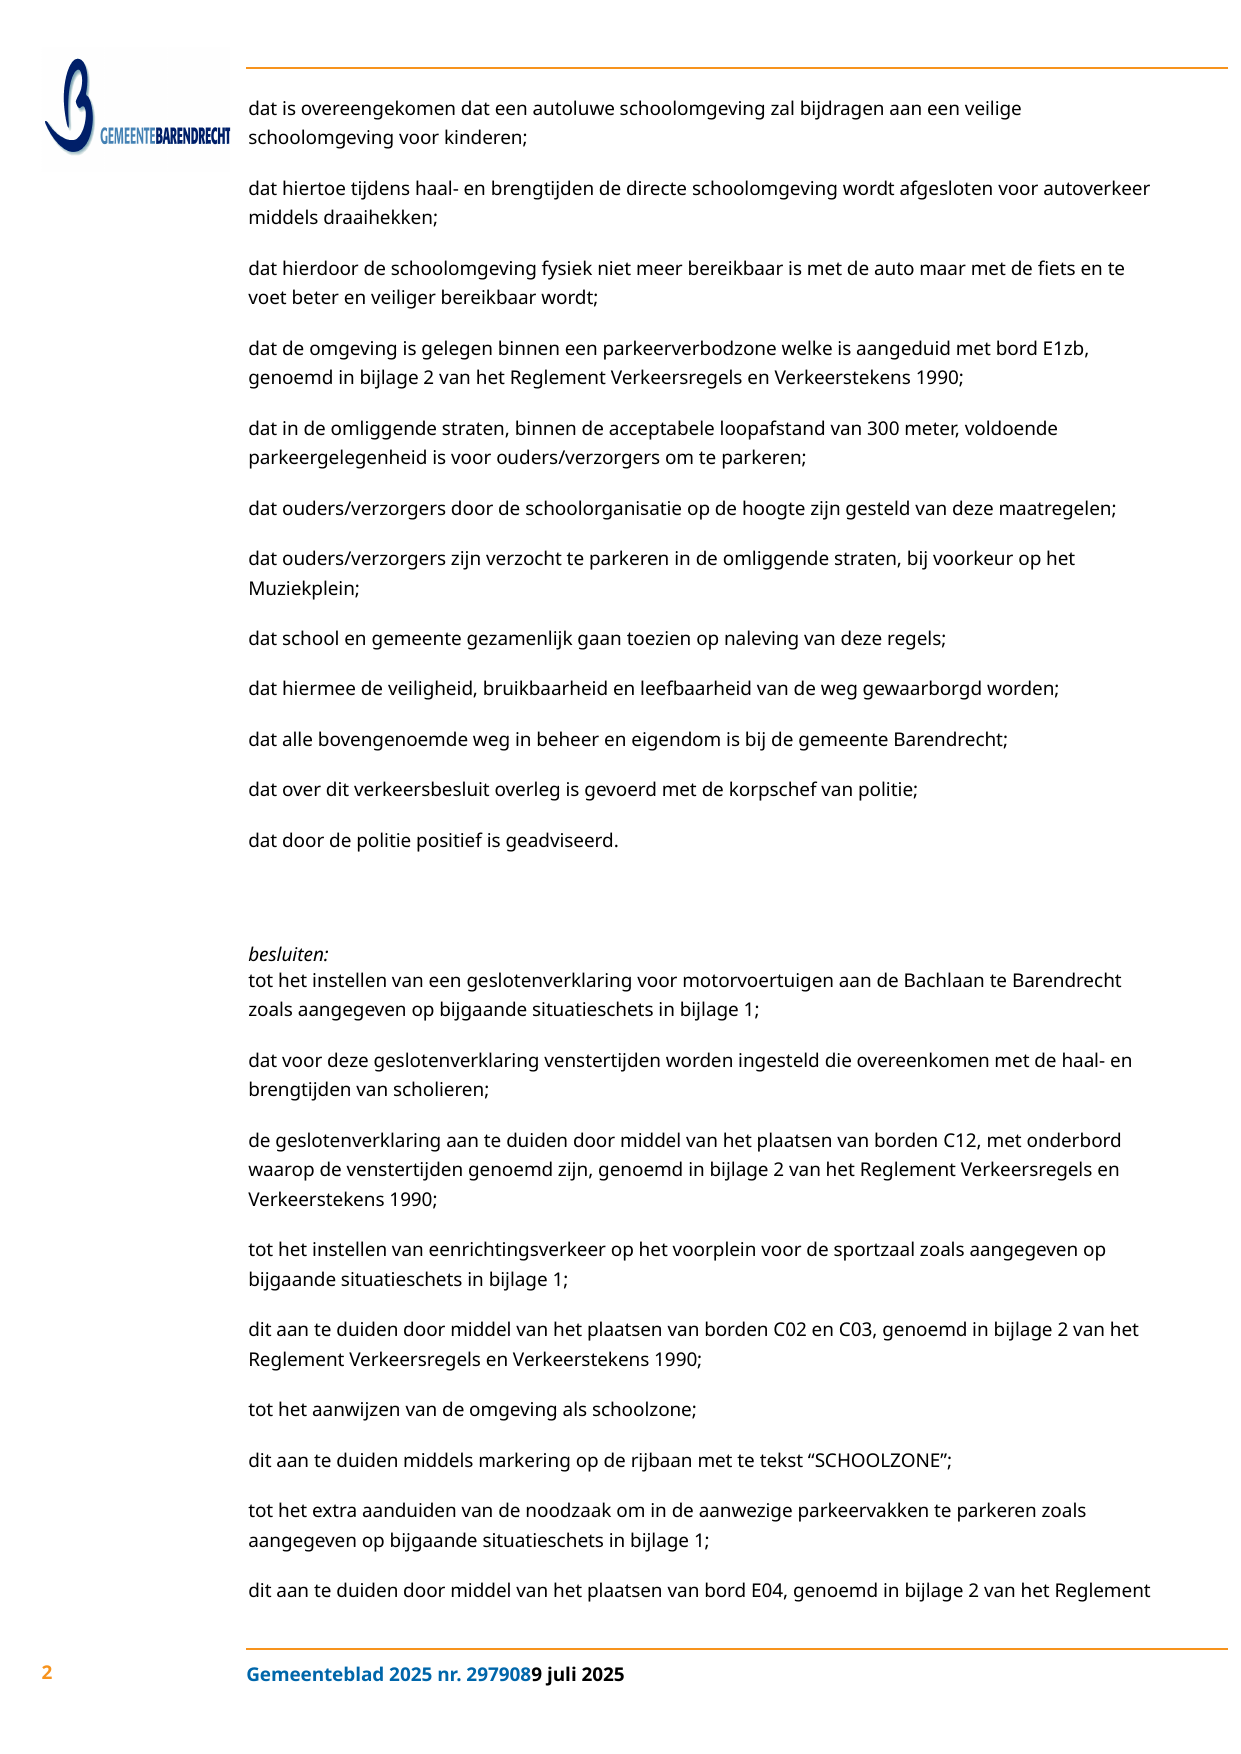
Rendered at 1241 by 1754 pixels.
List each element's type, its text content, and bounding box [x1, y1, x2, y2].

text dat alle bovengenoemde weg in beheer en eigendom is bij de gemeente Barendrecht; [248, 726, 1152, 752]
text dit aan te duiden middels markering op de rijbaan met te tekst “SCHOOLZONE”; [248, 1447, 1152, 1473]
text tot het extra aanduiden van de noodzaak om in de aanwezige parkeervakken te parkeren zoals aangegeven op bijgaande situatieschets in bijlage 1; [248, 1497, 1152, 1553]
text dat de omgeving is gelegen binnen een parkeerverbodzone welke is aangeduid met bord E1zb, genoemd in bijlage 2 van het Reglement Verkeersregels en Verkeerstekens 1990; [248, 335, 1152, 390]
picture [41, 47, 231, 172]
text dat is overeengekomen dat een autoluwe schoolomgeving zal bijdragen aan een veilige schoolomgeving voor kinderen; [248, 95, 1152, 150]
text dat over dit verkeersbesluit overleg is gevoerd met de korpschef van politie; [248, 776, 1152, 802]
text tot het aanwijzen van de omgeving als schoolzone; [248, 1397, 1152, 1422]
text dat door de politie positief is geadviseerd. [248, 827, 1152, 853]
text dat ouders/verzorgers door de schoolorganisatie op de hoogte zijn gesteld van deze maatregelen; [248, 495, 1152, 521]
text dat voor deze geslotenverklaring venstertijden worden ingesteld die overeenkomen met de haal- en brengtijden van scholieren; [248, 1047, 1152, 1102]
text dat hiermee de veiligheid, bruikbaarheid en leefbaarheid van de weg gewaarborgd worden; [248, 676, 1152, 701]
text dat ouders/verzorgers zijn verzocht te parkeren in de omliggende straten, bij voorkeur op het Muziekplein; [248, 545, 1152, 601]
text tot het instellen van eenrichtingsverkeer op het voorplein voor de sportzaal zoals aangegeven op bijgaande situatieschets in bijlage 1; [248, 1237, 1152, 1292]
text dat hiertoe tijdens haal- en brengtijden de directe schoolomgeving wordt afgesloten voor autoverkeer middels draaihekken; [248, 175, 1152, 230]
text dit aan te duiden door middel van het plaatsen van borden C02 en C03, genoemd in bijlage 2 van het Reglement Verkeersregels en Verkeerstekens 1990; [248, 1317, 1152, 1372]
text dat in de omliggende straten, binnen de acceptabele loopafstand van 300 meter, voldoende parkeergelegenheid is voor ouders/verzorgers om te parkeren; [248, 415, 1152, 470]
text tot het instellen van een geslotenverklaring voor motorvoertuigen aan de Bachlaan te Barendrecht zoals aangegeven op bijgaande situatieschets in bijlage 1; [248, 967, 1152, 1022]
text besluiten: [248, 941, 1152, 967]
text dat hierdoor de schoolomgeving fysiek niet meer bereikbaar is met de auto maar met de fiets en te voet beter en veiliger bereikbaar wordt; [248, 255, 1152, 310]
text de geslotenverklaring aan te duiden door middel van het plaatsen van borden C12, met onderbord waarop de venstertijden genoemd zijn, genoemd in bijlage 2 van het Reglement Verkeersregels en Verkeerstekens 1990; [248, 1127, 1152, 1212]
text dit aan te duiden door middel van het plaatsen van bord E04, genoemd in bijlage 2 van het Reglement [248, 1577, 1152, 1603]
text dat school en gemeente gezamenlijk gaan toezien op naleving van deze regels; [248, 625, 1152, 651]
